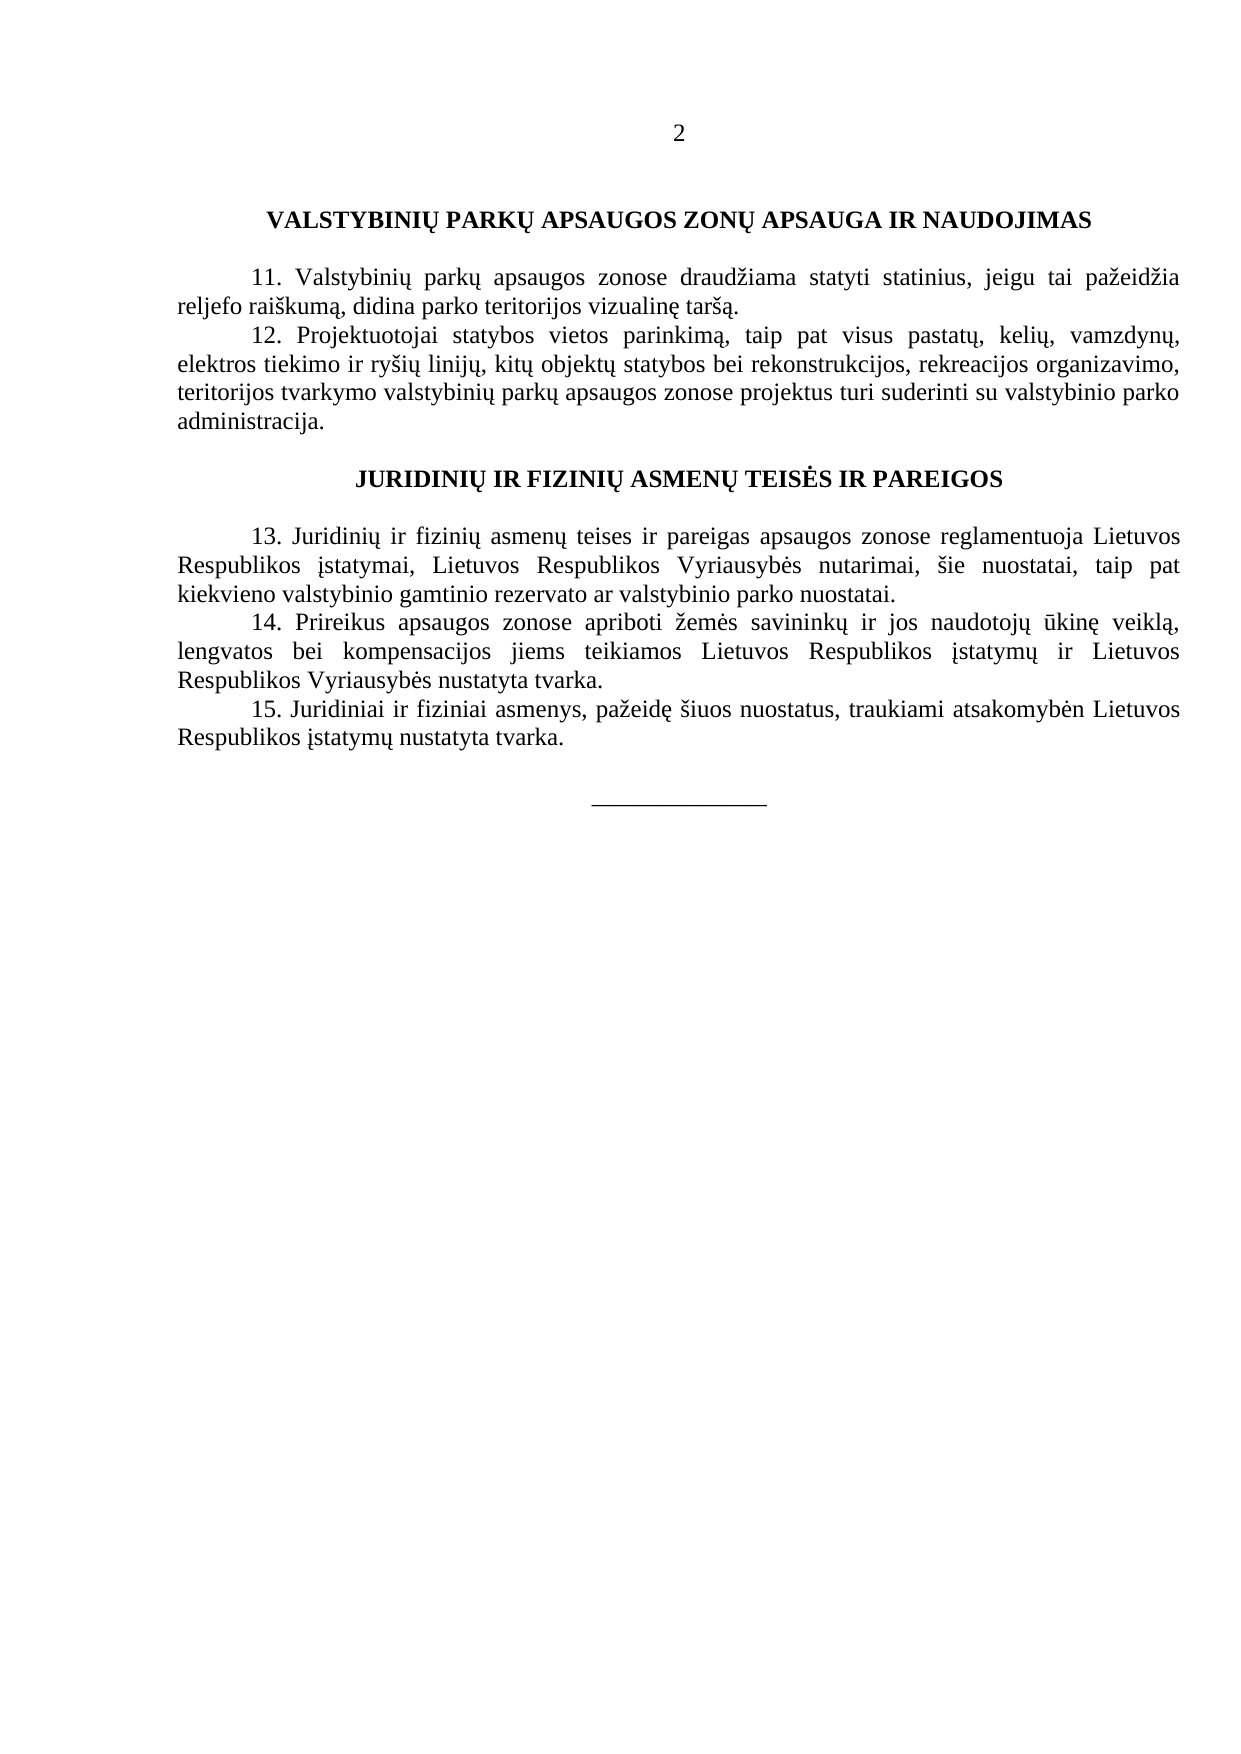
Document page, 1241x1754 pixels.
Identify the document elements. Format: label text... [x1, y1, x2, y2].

text Valstybinių parkų apsaugos zonų apsauga ir naudojimas [177, 205, 1181, 234]
text ______________ [177, 780, 1181, 809]
text 12. Projektuotojai statybos vietos parinkimą, taip pat visus pastatų, kelių, vamzdynų, elektros tiekimo ir ryšių linijų, kitų objektų statybos bei rekonstrukcijos, rekreacijos organizavimo, teritorijos tvarkymo valstybinių parkų apsaugos zonose projektus turi suderinti su valstybinio parko administracija. [177, 320, 1181, 435]
text 11. Valstybinių parkų apsaugos zonose draudžiama statyti statinius, jeigu tai pažeidžia reljefo raiškumą, didina parko teritorijos vizualinę taršą. [177, 262, 1181, 320]
text 13. Juridinių ir fizinių asmenų teises ir pareigas apsaugos zonose reglamentuoja Lietuvos Respublikos įstatymai, Lietuvos Respublikos Vyriausybės nutarimai, šie nuostatai, taip pat kiekvieno valstybinio gamtinio rezervato ar valstybinio parko nuostatai. [177, 521, 1181, 607]
text Juridinių ir fizinių asmenų teisės ir pareigos [177, 464, 1181, 492]
text 15. Juridiniai ir fiziniai asmenys, pažeidę šiuos nuostatus, traukiami atsakomybėn Lietuvos Respublikos įstatymų nustatyta tvarka. [177, 694, 1181, 751]
text 14. Prireikus apsaugos zonose apriboti žemės savininkų ir jos naudotojų ūkinę veiklą, lengvatos bei kompensacijos jiems teikiamos Lietuvos Respublikos įstatymų ir Lietuvos Respublikos Vyriausybės nustatyta tvarka. [177, 607, 1181, 694]
